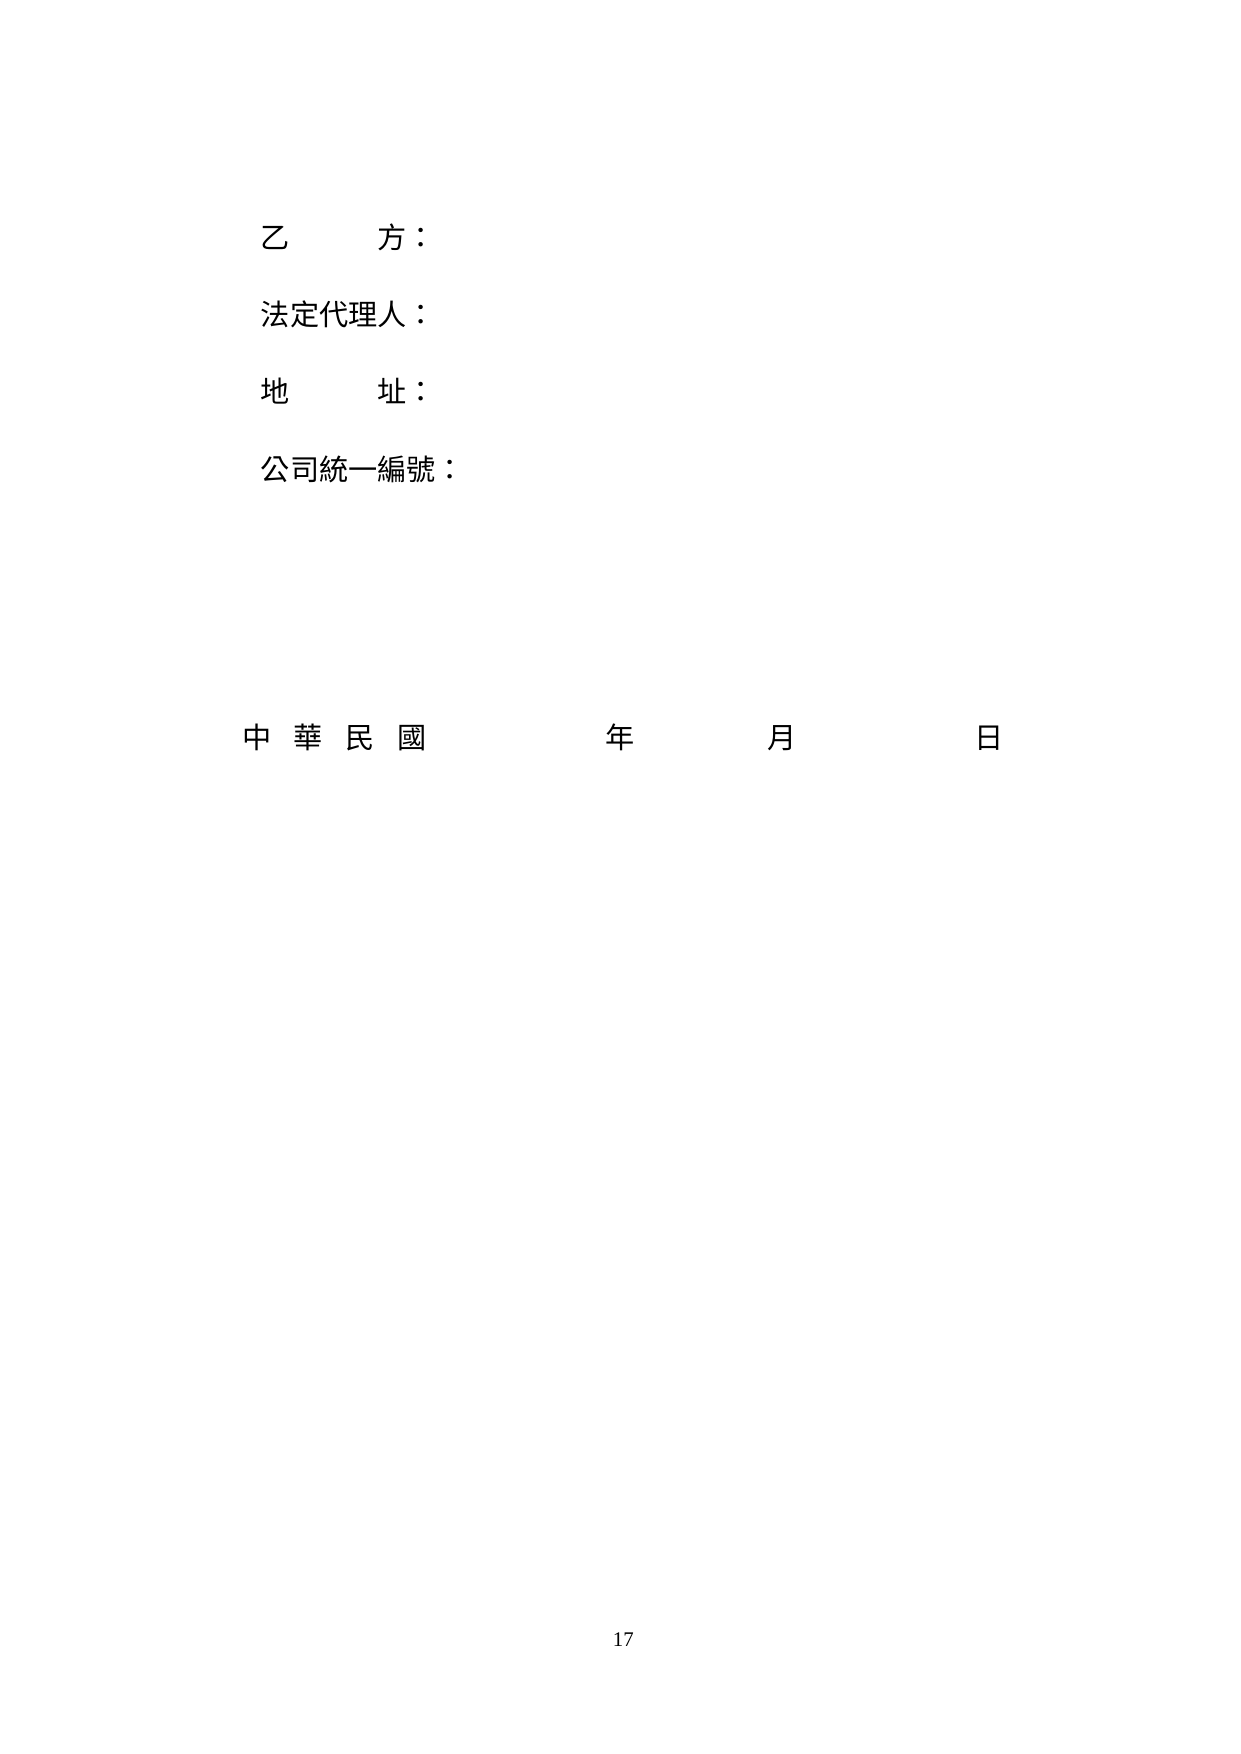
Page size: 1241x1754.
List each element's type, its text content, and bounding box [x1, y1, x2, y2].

text 中華民國 年 月 日 [242, 702, 1004, 760]
text 乙 方： [261, 202, 1104, 260]
text 公司統一編號： [261, 433, 1104, 492]
text 法定代理人： [261, 279, 1104, 337]
text 地 址： [261, 356, 1104, 414]
